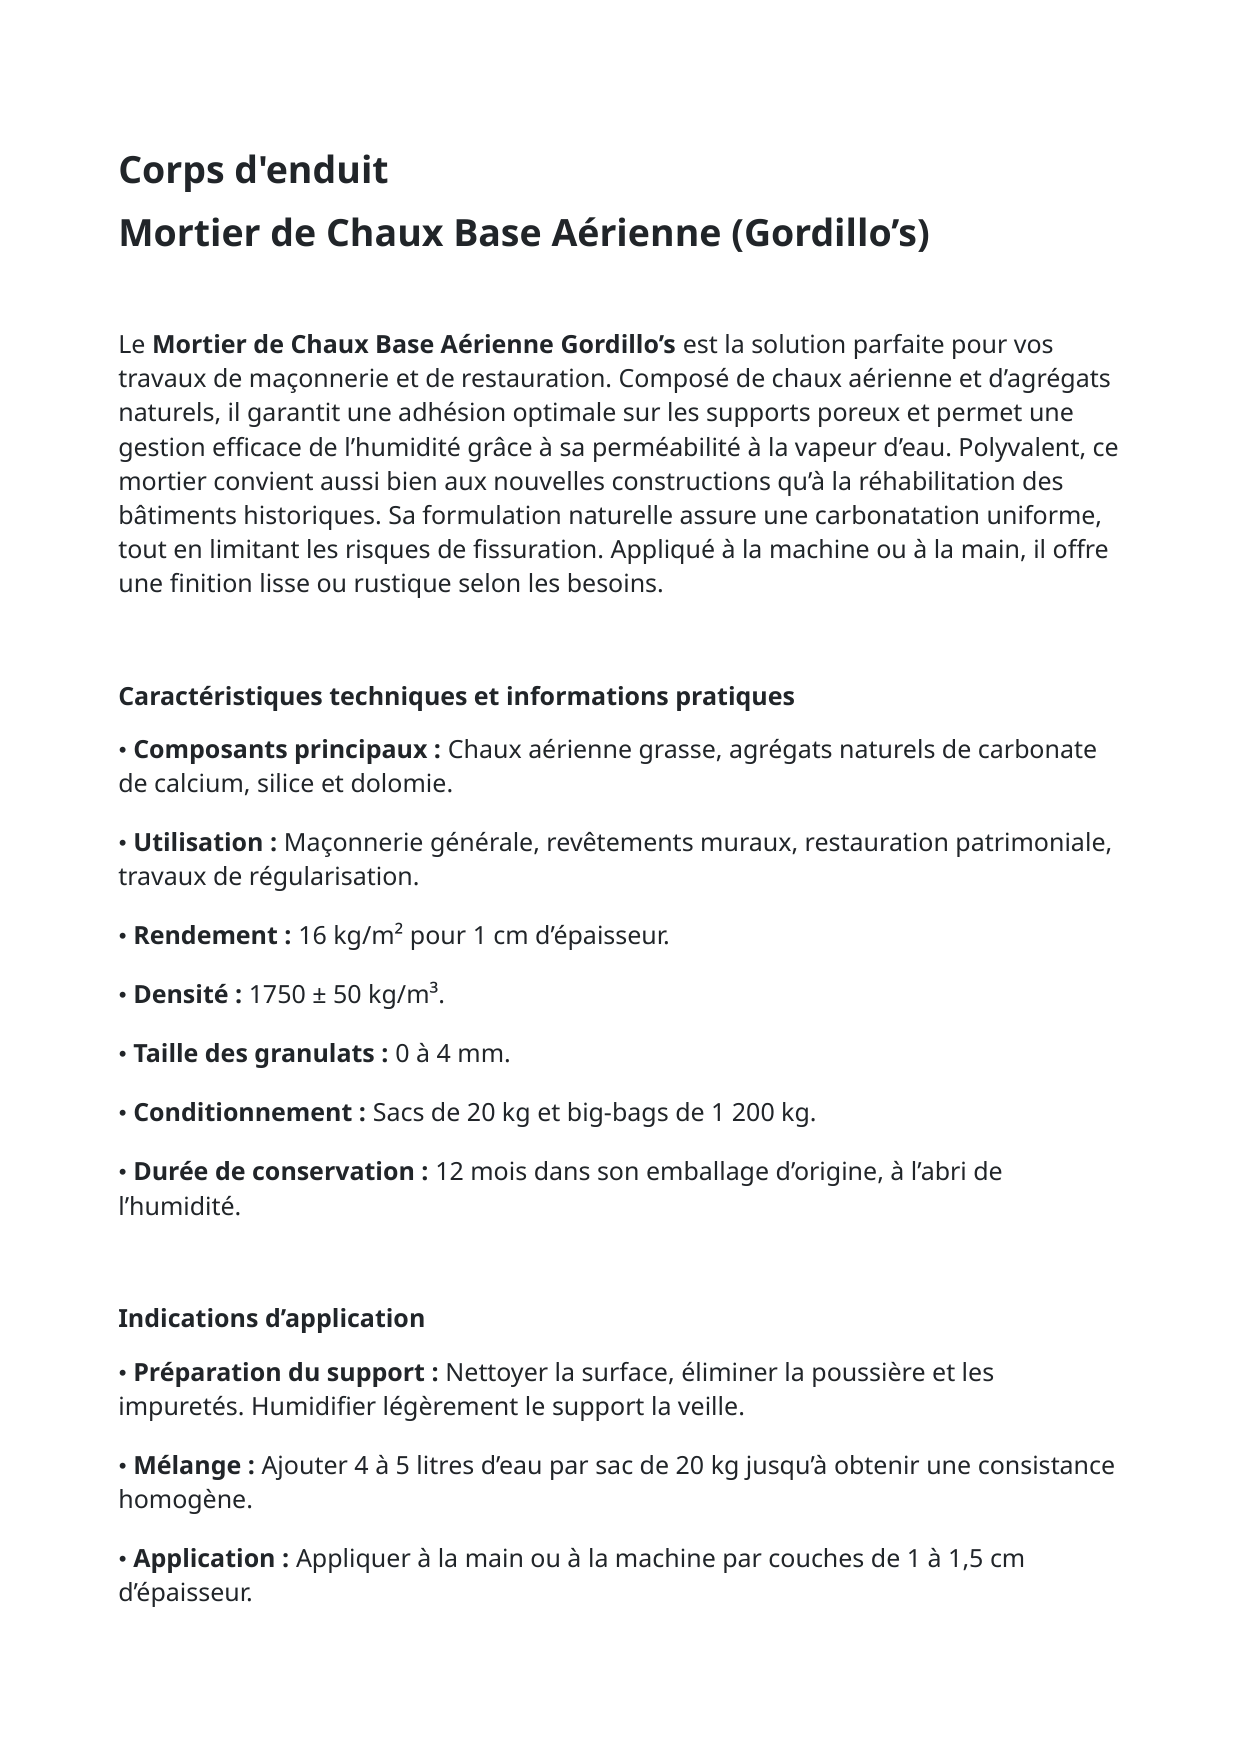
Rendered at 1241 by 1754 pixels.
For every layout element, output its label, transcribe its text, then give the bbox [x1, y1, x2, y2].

text • Durée de conservation : 12 mois dans son emballage d’origine, à l’abri de l’humidité. [118, 1154, 1122, 1222]
subtitle Indications d’application [118, 1301, 1122, 1335]
subtitle Mortier de Chaux Base Aérienne (Gordillo’s) [118, 207, 1122, 258]
subtitle Caractéristiques techniques et informations pratiques [118, 678, 1122, 712]
text • Densité : 1750 ± 50 kg/m³. [118, 977, 1122, 1011]
text • Rendement : 16 kg/m² pour 1 cm d’épaisseur. [118, 918, 1122, 952]
text • Préparation du support : Nettoyer la surface, éliminer la poussière et les impuretés. Humidifier légèrement le support la veille. [118, 1354, 1122, 1422]
text • Application : Appliquer à la main ou à la machine par couches de 1 à 1,5 cm d’épaisseur. [118, 1541, 1122, 1609]
text • Composants principaux : Chaux aérienne grasse, agrégats naturels de carbonate de calcium, silice et dolomie. [118, 732, 1122, 800]
text • Taille des granulats : 0 à 4 mm. [118, 1036, 1122, 1070]
text • Conditionnement : Sacs de 20 kg et big-bags de 1 200 kg. [118, 1095, 1122, 1129]
text Le Mortier de Chaux Base Aérienne Gordillo’s est la solution parfaite pour vos travaux de maçonnerie et de restauration. Composé de chaux aérienne et d’agrégats naturels, il garantit une adhésion optimale sur les supports poreux et permet une gestion efficace de l’humidité grâce à sa perméabilité à la vapeur d’eau. Polyvalent, ce mortier convient aussi bien aux nouvelles constructions qu’à la réhabilitation des bâtiments historiques. Sa formulation naturelle assure une carbonatation uniforme, tout en limitant les risques de fissuration. Appliqué à la machine ou à la main, il offre une finition lisse ou rustique selon les besoins. [118, 327, 1122, 599]
text • Mélange : Ajouter 4 à 5 litres d’eau par sac de 20 kg jusqu’à obtenir une consistance homogène. [118, 1447, 1122, 1516]
text • Utilisation : Maçonnerie générale, revêtements muraux, restauration patrimoniale, travaux de régularisation. [118, 825, 1122, 893]
subtitle Corps d'enduit [118, 143, 1122, 194]
